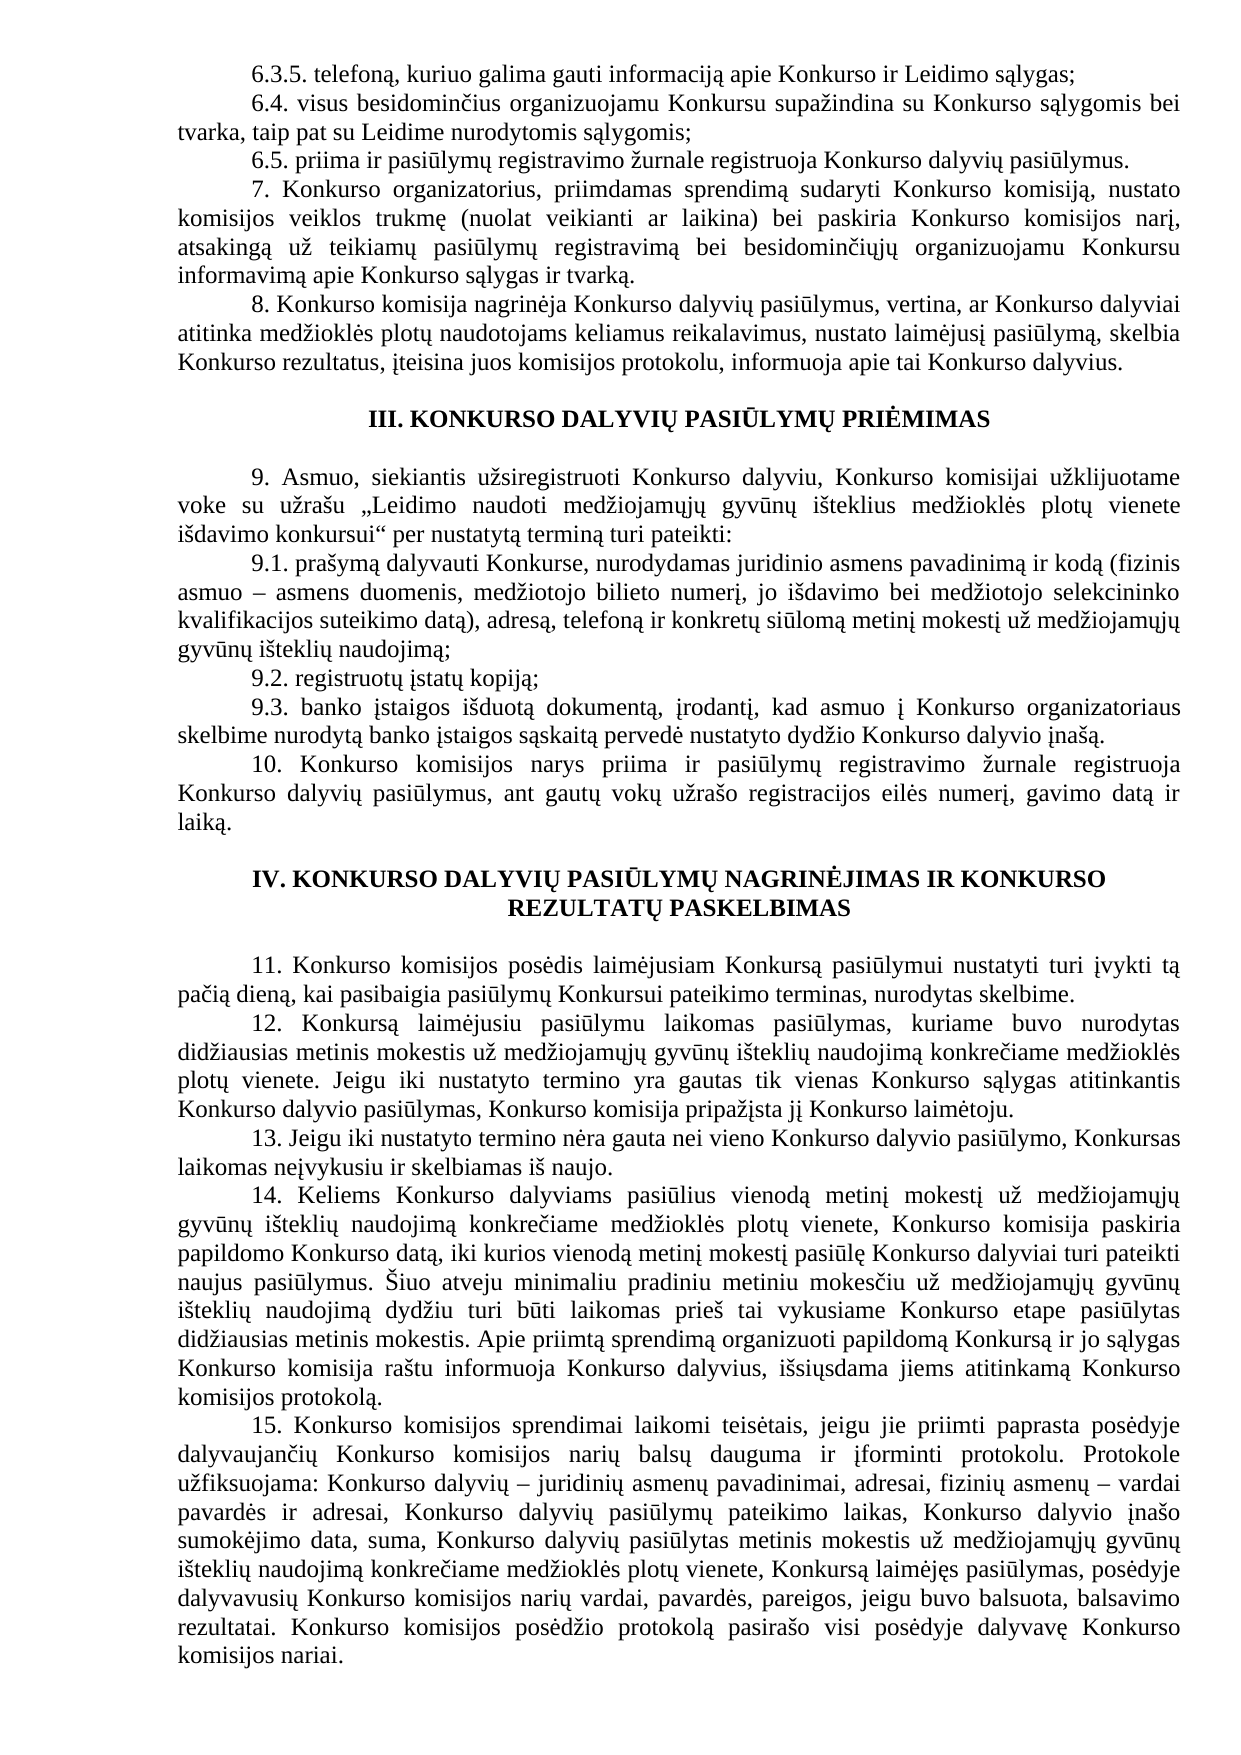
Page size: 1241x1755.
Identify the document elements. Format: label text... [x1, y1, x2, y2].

text 11. Konkurso komisijos posėdis laimėjusiam Konkursą pasiūlymui nustatyti turi įvykti tą pačią dieną, kai pasibaigia pasiūlymų Konkursui pateikimo terminas, nurodytas skelbime. [177, 950, 1181, 1008]
text 9.2. registruotų įstatų kopiją; [177, 663, 1181, 692]
text 6.3.5. telefoną, kuriuo galima gauti informaciją apie Konkurso ir Leidimo sąlygas; [177, 59, 1181, 88]
text 9.1. prašymą dalyvauti Konkurse, nurodydamas juridinio asmens pavadinimą ir kodą (fizinis asmuo – asmens duomenis, medžiotojo bilieto numerį, jo išdavimo bei medžiotojo selekcininko kvalifikacijos suteikimo datą), adresą, telefoną ir konkretų siūlomą metinį mokestį už medžiojamųjų gyvūnų išteklių naudojimą; [177, 548, 1181, 663]
text 15. Konkurso komisijos sprendimai laikomi teisėtais, jeigu jie priimti paprasta posėdyje dalyvaujančių Konkurso komisijos narių balsų dauguma ir įforminti protokolu. Protokole užfiksuojama: Konkurso dalyvių – juridinių asmenų pavadinimai, adresai, fizinių asmenų – vardai pavardės ir adresai, Konkurso dalyvių pasiūlymų pateikimo laikas, Konkurso dalyvio įnašo sumokėjimo data, suma, Konkurso dalyvių pasiūlytas metinis mokestis už medžiojamųjų gyvūnų išteklių naudojimą konkrečiame medžioklės plotų vienete, Konkursą laimėjęs pasiūlymas, posėdyje dalyvavusių Konkurso komisijos narių vardai, pavardės, pareigos, jeigu buvo balsuota, balsavimo rezultatai. Konkurso komisijos posėdžio protokolą pasirašo visi posėdyje dalyvavę Konkurso komisijos nariai. [177, 1410, 1181, 1669]
text 9.3. banko įstaigos išduotą dokumentą, įrodantį, kad asmuo į Konkurso organizatoriaus skelbime nurodytą banko įstaigos sąskaitą pervedė nustatyto dydžio Konkurso dalyvio įnašą. [177, 692, 1181, 749]
text 10. Konkurso komisijos narys priima ir pasiūlymų registravimo žurnale registruoja Konkurso dalyvių pasiūlymus, ant gautų vokų užrašo registracijos eilės numerį, gavimo datą ir laiką. [177, 749, 1181, 835]
text III. KONKURSO DALYVIŲ PASIŪLYMŲ PRIĖMIMAS [177, 404, 1181, 433]
text IV. KONKURSO DALYVIŲ PASIŪLYMŲ NAGRINĖJIMAS IR KONKURSO REZULTATŲ PASKELBIMAS [177, 864, 1181, 922]
text 9. Asmuo, siekiantis užsiregistruoti Konkurso dalyviu, Konkurso komisijai užklijuotame voke su užrašu „Leidimo naudoti medžiojamųjų gyvūnų išteklius medžioklės plotų vienete išdavimo konkursui“ per nustatytą terminą turi pateikti: [177, 462, 1181, 548]
text 7. Konkurso organizatorius, priimdamas sprendimą sudaryti Konkurso komisiją, nustato komisijos veiklos trukmę (nuolat veikianti ar laikina) bei paskiria Konkurso komisijos narį, atsakingą už teikiamų pasiūlymų registravimą bei besidominčiųjų organizuojamu Konkursu informavimą apie Konkurso sąlygas ir tvarką. [177, 174, 1181, 289]
text 13. Jeigu iki nustatyto termino nėra gauta nei vieno Konkurso dalyvio pasiūlymo, Konkursas laikomas neįvykusiu ir skelbiamas iš naujo. [177, 1123, 1181, 1180]
text 12. Konkursą laimėjusiu pasiūlymu laikomas pasiūlymas, kuriame buvo nurodytas didžiausias metinis mokestis už medžiojamųjų gyvūnų išteklių naudojimą konkrečiame medžioklės plotų vienete. Jeigu iki nustatyto termino yra gautas tik vienas Konkurso sąlygas atitinkantis Konkurso dalyvio pasiūlymas, Konkurso komisija pripažįsta jį Konkurso laimėtoju. [177, 1008, 1181, 1123]
text 14. Keliems Konkurso dalyviams pasiūlius vienodą metinį mokestį už medžiojamųjų gyvūnų išteklių naudojimą konkrečiame medžioklės plotų vienete, Konkurso komisija paskiria papildomo Konkurso datą, iki kurios vienodą metinį mokestį pasiūlę Konkurso dalyviai turi pateikti naujus pasiūlymus. Šiuo atveju minimaliu pradiniu metiniu mokesčiu už medžiojamųjų gyvūnų išteklių naudojimą dydžiu turi būti laikomas prieš tai vykusiame Konkurso etape pasiūlytas didžiausias metinis mokestis. Apie priimtą sprendimą organizuoti papildomą Konkursą ir jo sąlygas Konkurso komisija raštu informuoja Konkurso dalyvius, išsiųsdama jiems atitinkamą Konkurso komisijos protokolą. [177, 1180, 1181, 1410]
text 6.5. priima ir pasiūlymų registravimo žurnale registruoja Konkurso dalyvių pasiūlymus. [177, 145, 1181, 174]
text 6.4. visus besidominčius organizuojamu Konkursu supažindina su Konkurso sąlygomis bei tvarka, taip pat su Leidime nurodytomis sąlygomis; [177, 88, 1181, 145]
text 8. Konkurso komisija nagrinėja Konkurso dalyvių pasiūlymus, vertina, ar Konkurso dalyviai atitinka medžioklės plotų naudotojams keliamus reikalavimus, nustato laimėjusį pasiūlymą, skelbia Konkurso rezultatus, įteisina juos komisijos protokolu, informuoja apie tai Konkurso dalyvius. [177, 289, 1181, 375]
